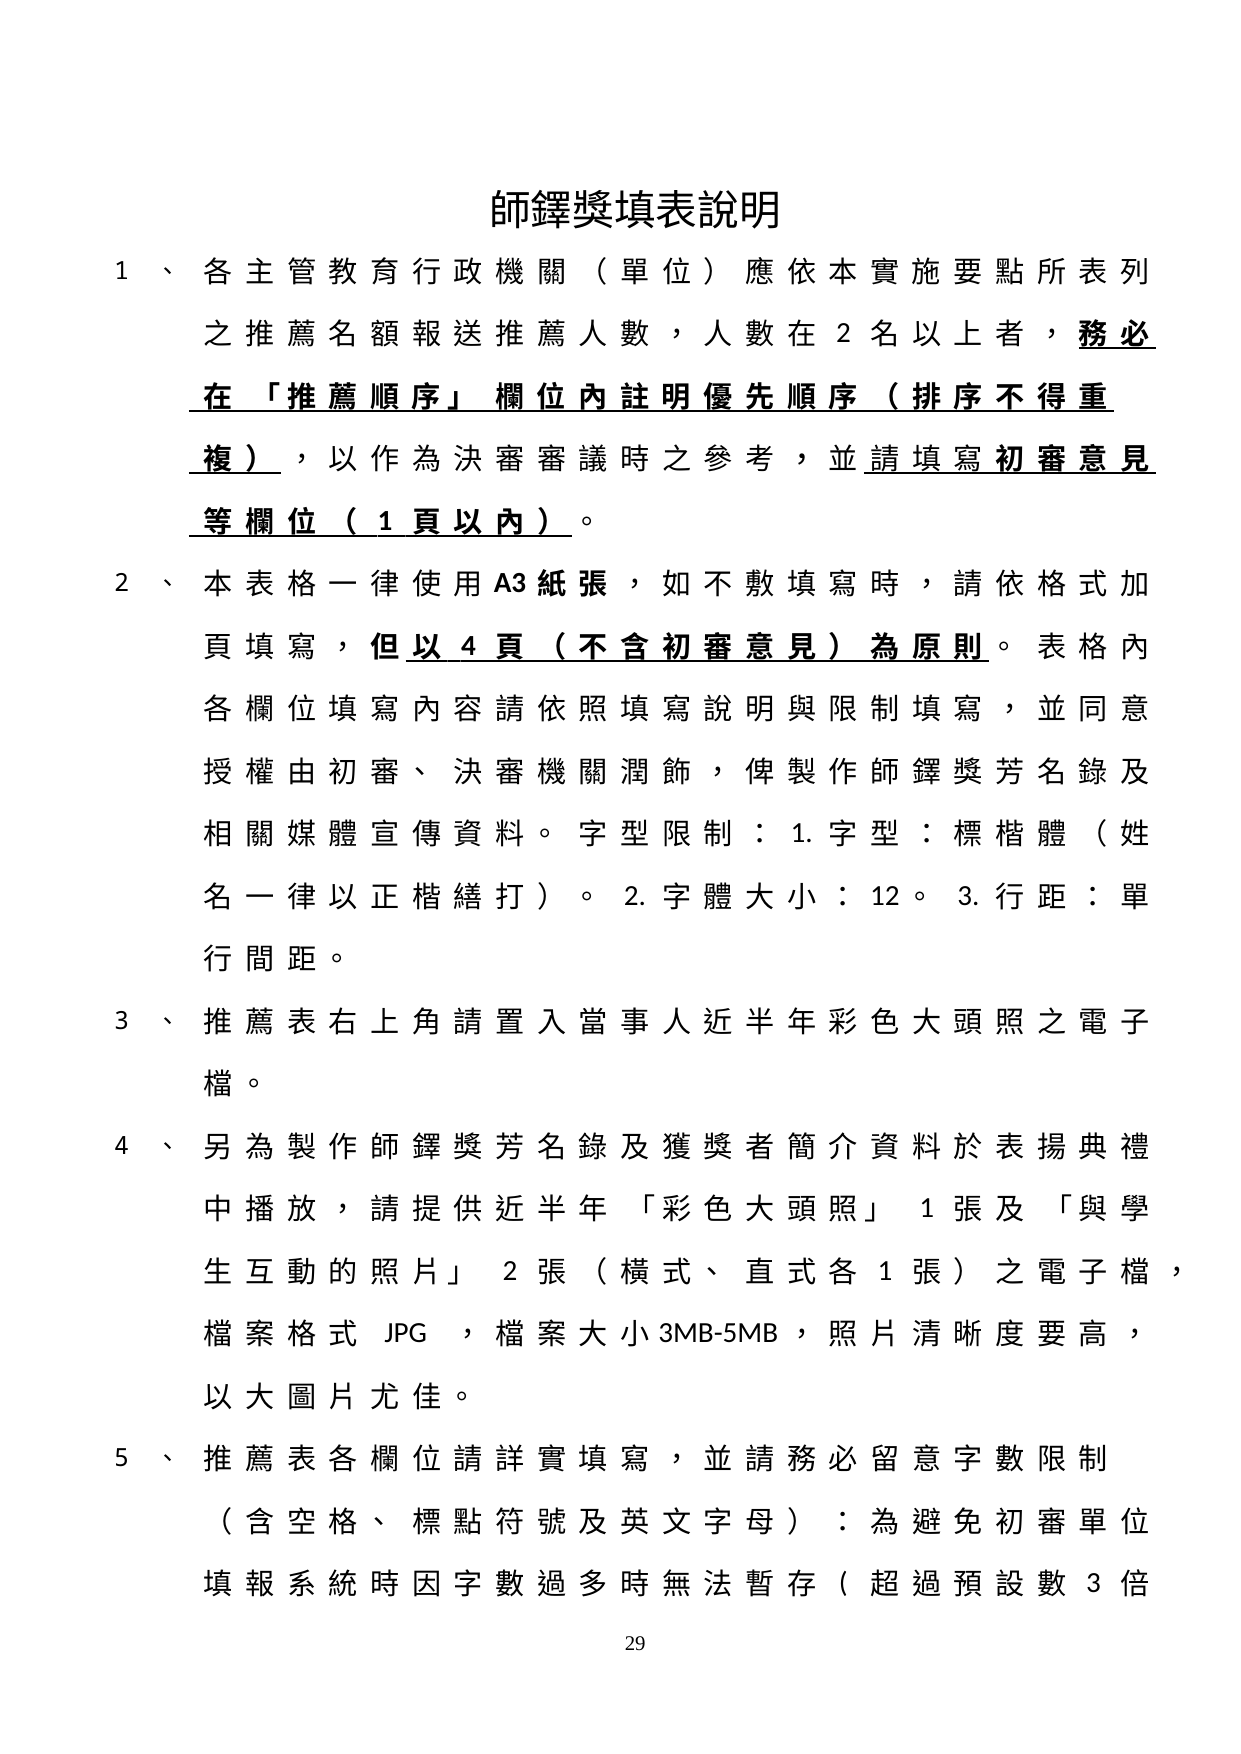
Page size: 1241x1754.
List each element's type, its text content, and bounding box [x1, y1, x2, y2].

list 推薦表各欄位請詳實填寫，並請務必留意字數限制（含空格、標點符號及英文字母）：為避免初審單位填報系統時因字數過多時無法暫存(超過預設數3倍 [114, 1415, 1156, 1603]
list 推薦表右上角請置入當事人近半年彩色大頭照之電子檔。 [114, 978, 1156, 1103]
list 另為製作師鐸獎芳名錄及獲獎者簡介資料於表揚典禮中播放，請提供近半年「彩色大頭照」1張及「與學生互動的照片」2張（橫式、直式各1張）之電子檔，檔案格式JPG，檔案大小3MB-5MB，照片清晰度要高，以大圖片尤佳。 [114, 1103, 1156, 1415]
list 各主管教育行政機關（單位）應依本實施要點所表列之推薦名額報送推薦人數，人數在2名以上者，務必在「推薦順序」欄位內註明優先順序（排序不得重複），以作為決審審議時之參考，並請填寫初審意見等欄位（1頁以內）。 [114, 228, 1156, 540]
list 本表格一律使用A3紙張，如不敷填寫時，請依格式加頁填寫，但以4頁（不含初審意見）為原則。表格內各欄位填寫內容請依照填寫說明與限制填寫，並同意授權由初審、決審機關潤飾，俾製作師鐸獎芳名錄及相關媒體宣傳資料。字型限制：1.字型：標楷體（姓名一律以正楷繕打）。2.字體大小：12。3.行距：單行間距。 [114, 540, 1156, 978]
text 師鐸獎填表說明 [114, 165, 1156, 228]
